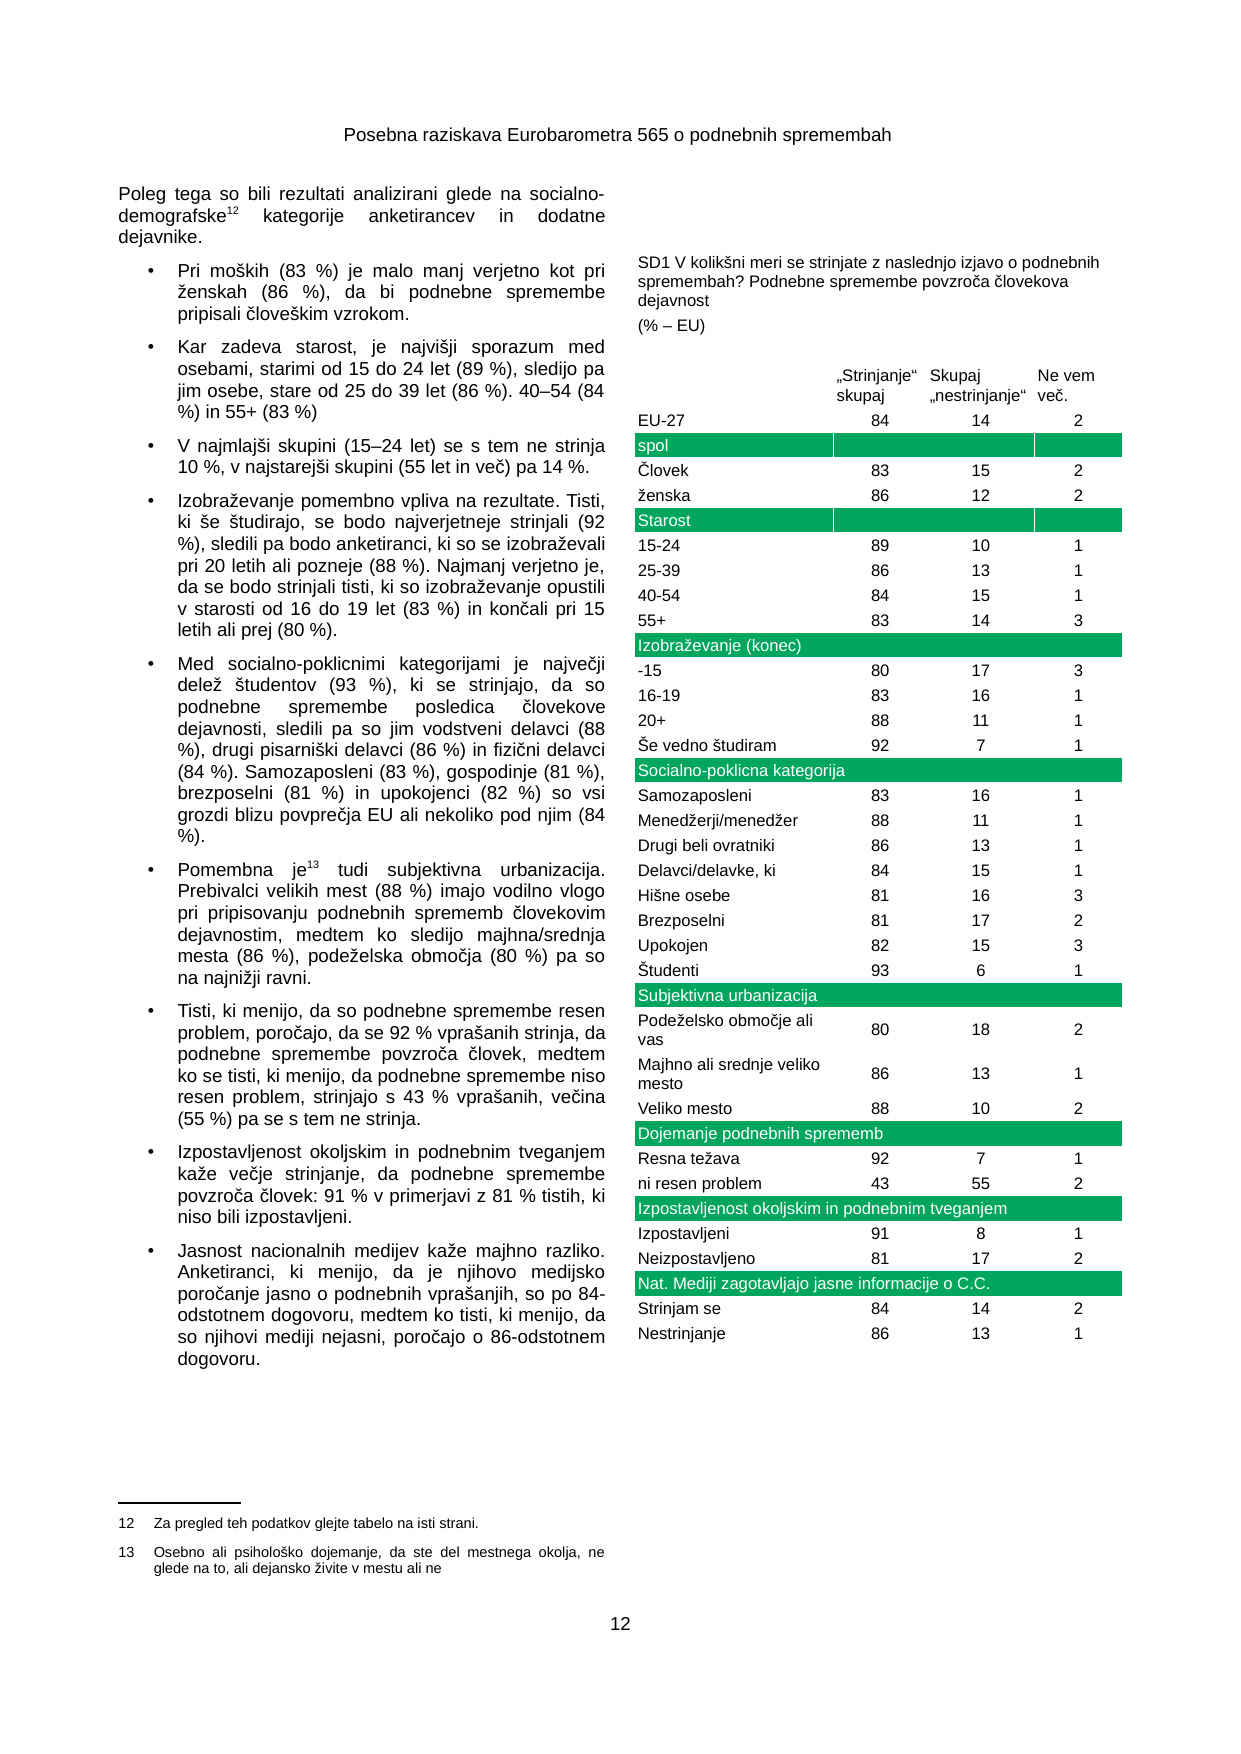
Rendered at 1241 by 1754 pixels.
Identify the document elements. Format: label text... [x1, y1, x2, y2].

table_cell Ne vem več. [1035, 363, 1122, 407]
table_cell Nestrinjanje [635, 1321, 833, 1346]
table_cell Neizpostavljeno [635, 1246, 833, 1271]
table_cell 80 [834, 1008, 927, 1052]
table_cell 88 [834, 1096, 927, 1121]
table_cell 17 [927, 1246, 1034, 1271]
table_cell 84 [834, 408, 927, 432]
table_cell 8 [927, 1221, 1034, 1246]
table_cell Socialno-poklicna kategorija [635, 758, 1122, 782]
table_cell Hišne osebe [635, 883, 833, 907]
table_cell 84 [834, 1296, 927, 1321]
list Izpostavljenost okoljskim in podnebnim tveganjem kaže večje strinjanje, da podnebne spremembe povzroča človek: 91 % v primerjavi z 81 % tistih, ki niso bili izpostavljeni. [148, 1141, 605, 1228]
table_cell 55 [927, 1171, 1034, 1196]
table_cell 12 [927, 483, 1034, 507]
table_cell [927, 433, 1034, 457]
table_cell Starost [635, 508, 833, 532]
table_cell 89 [834, 533, 927, 557]
table_cell EU-27 [635, 408, 833, 432]
table_cell 3 [1035, 933, 1122, 957]
table_cell 15 [927, 858, 1034, 882]
table_cell 83 [834, 783, 927, 807]
table_cell 1 [1035, 583, 1122, 607]
table_cell 1 [1035, 808, 1122, 832]
list V najmlajši skupini (15–24 let) se s tem ne strinja 10 %, v najstarejši skupini (55 let in več) pa 14 %. [148, 434, 605, 478]
list Kar zadeva starost, je najvišji sporazum med osebami, starimi od 15 do 24 let (89 %), sledijo pa jim osebe, stare od 25 do 39 let (86 %). 40–54 (84 %) in 55+ (83 %) [148, 336, 605, 423]
table_cell [1035, 313, 1122, 338]
table_cell (% – EU) [635, 313, 833, 338]
table_cell [1035, 508, 1122, 532]
table_cell Samozaposleni [635, 783, 833, 807]
table_cell 16 [927, 783, 1034, 807]
table_cell 1 [1035, 958, 1122, 982]
list Med socialno-poklicnimi kategorijami je največji delež študentov (93 %), ki se strinjajo, da so podnebne spremembe posledica človekove dejavnosti, sledili pa so jim vodstveni delavci (88 %), drugi pisarniški delavci (86 %) in fizični delavci (84 %). Samozaposleni (83 %), gospodinje (81 %), brezposelni (81 %) in upokojenci (82 %) so vsi grozdi blizu povprečja EU ali nekoliko pod njim (84 %). [148, 652, 605, 847]
table_cell Podeželsko območje ali vas [635, 1008, 833, 1052]
table_cell 84 [834, 858, 927, 882]
text Za pregled teh podatkov glejte tabelo na isti strani. [118, 1515, 605, 1531]
table_cell 88 [834, 808, 927, 832]
table_cell 86 [834, 483, 927, 507]
table_cell 2 [1035, 1246, 1122, 1271]
table_cell [927, 313, 1034, 338]
table_cell 83 [834, 458, 927, 482]
table_cell Resna težava [635, 1146, 833, 1171]
table_cell ženska [635, 483, 833, 507]
table_cell 10 [927, 533, 1034, 557]
table_cell Dojemanje podnebnih sprememb [635, 1121, 1122, 1146]
table_cell 7 [927, 1146, 1034, 1171]
table_cell 1 [1035, 1052, 1122, 1096]
table_cell Izpostavljeni [635, 1221, 833, 1246]
table_cell Upokojen [635, 933, 833, 957]
table_cell Veliko mesto [635, 1096, 833, 1121]
table_cell [927, 508, 1034, 532]
table_cell 3 [1035, 883, 1122, 907]
table_cell [927, 338, 1034, 363]
table_cell Izpostavljenost okoljskim in podnebnim tveganjem [635, 1196, 1122, 1221]
table_cell 2 [1035, 458, 1122, 482]
list Pri moških (83 %) je malo manj verjetno kot pri ženskah (86 %), da bi podnebne spremembe pripisali človeškim vzrokom. [148, 259, 605, 324]
table_cell 13 [927, 833, 1034, 857]
table_cell 1 [1035, 783, 1122, 807]
table_cell Skupaj „nestrinjanje“ [927, 363, 1034, 407]
table_cell 15-24 [635, 533, 833, 557]
table_cell 6 [927, 958, 1034, 982]
table_cell [834, 433, 927, 457]
list Izobraževanje pomembno vpliva na rezultate. Tisti, ki še študirajo, se bodo najverjetneje strinjali (92 %), sledili pa bodo anketiranci, ki so se izobraževali pri 20 letih ali pozneje (88 %). Najmanj verjetno je, da se bodo strinjali tisti, ki so izobraževanje opustili v starosti od 16 do 19 let (83 %) in končali pri 15 letih ali prej (80 %). [148, 489, 605, 641]
table_cell 92 [834, 1146, 927, 1171]
table_cell 92 [834, 733, 927, 757]
table_cell 91 [834, 1221, 927, 1246]
table_header SD1 V kolikšni meri se strinjate z naslednjo izjavo o podnebnih spremembah? Podnebne spremembe povzroča človekova dejavnost [635, 250, 1122, 313]
table_cell Majhno ali srednje veliko mesto [635, 1052, 833, 1096]
table_cell 1 [1035, 833, 1122, 857]
table_cell 11 [927, 808, 1034, 832]
table_cell 1 [1035, 1321, 1122, 1346]
table_cell [834, 338, 927, 363]
table_cell 17 [927, 658, 1034, 682]
table_cell 2 [1035, 483, 1122, 507]
table_cell 2 [1035, 1171, 1122, 1196]
table_cell 1 [1035, 1221, 1122, 1246]
table_cell spol [635, 433, 833, 457]
list Jasnost nacionalnih medijev kaže majhno razliko. Anketiranci, ki menijo, da je njihovo medijsko poročanje jasno o podnebnih vprašanjih, so po 84-odstotnem dogovoru, medtem ko tisti, ki menijo, da so njihovi mediji nejasni, poročajo o 86-odstotnem dogovoru. [148, 1239, 605, 1369]
text Poleg tega so bili rezultati analizirani glede na socialno-demografske kategorije anketirancev in dodatne dejavnike. [118, 183, 605, 248]
table_cell 1 [1035, 533, 1122, 557]
table_cell Menedžerji/menedžer [635, 808, 833, 832]
table_cell Drugi beli ovratniki [635, 833, 833, 857]
table_cell Nat. Mediji zagotavljajo jasne informacije o C.C. [635, 1271, 1122, 1296]
table_cell -15 [635, 658, 833, 682]
table_cell [635, 363, 833, 407]
table_cell Človek [635, 458, 833, 482]
table_cell 80 [834, 658, 927, 682]
table_cell 1 [1035, 558, 1122, 582]
table_cell ni resen problem [635, 1171, 833, 1196]
table_cell 82 [834, 933, 927, 957]
table_cell 16 [927, 883, 1034, 907]
table_cell 83 [834, 683, 927, 707]
table_cell 13 [927, 1321, 1034, 1346]
table_cell 81 [834, 1246, 927, 1271]
table_cell 55+ [635, 608, 833, 632]
table_cell Še vedno študiram [635, 733, 833, 757]
table_cell 13 [927, 558, 1034, 582]
table_cell 11 [927, 708, 1034, 732]
table_cell 1 [1035, 708, 1122, 732]
table_cell 43 [834, 1171, 927, 1196]
table_cell 84 [834, 583, 927, 607]
table_cell 13 [927, 1052, 1034, 1096]
table_cell [834, 313, 927, 338]
table_cell 93 [834, 958, 927, 982]
table_cell 2 [1035, 408, 1122, 432]
table_cell 1 [1035, 733, 1122, 757]
table_cell 10 [927, 1096, 1034, 1121]
table_cell [635, 338, 833, 363]
table_cell [834, 508, 927, 532]
table_cell Strinjam se [635, 1296, 833, 1321]
table_cell 86 [834, 1321, 927, 1346]
table_cell 81 [834, 883, 927, 907]
table_cell 2 [1035, 1096, 1122, 1121]
table_cell „Strinjanje“ skupaj [834, 363, 927, 407]
list Osebno ali psihološko dojemanje, da ste del mestnega okolja, ne glede na to, ali dejansko živite v mestu ali ne [118, 1543, 605, 1577]
table_cell 1 [1035, 683, 1122, 707]
list Tisti, ki menijo, da so podnebne spremembe resen problem, poročajo, da se 92 % vprašanih strinja, da podnebne spremembe povzroča človek, medtem ko se tisti, ki menijo, da podnebne spremembe niso resen problem, strinjajo s 43 % vprašanih, večina (55 %) pa se s tem ne strinja. [148, 1000, 605, 1129]
table_cell 15 [927, 583, 1034, 607]
table_cell 3 [1035, 658, 1122, 682]
table_cell 88 [834, 708, 927, 732]
table_cell 14 [927, 608, 1034, 632]
table_cell [1035, 338, 1122, 363]
table_cell [1035, 433, 1122, 457]
table_cell 86 [834, 833, 927, 857]
table_cell 15 [927, 933, 1034, 957]
table_cell Študenti [635, 958, 833, 982]
table_cell 83 [834, 608, 927, 632]
table_cell Subjektivna urbanizacija [635, 983, 1122, 1007]
table_cell Delavci/delavke, ki [635, 858, 833, 882]
table_cell 1 [1035, 1146, 1122, 1171]
table_cell 3 [1035, 608, 1122, 632]
table_cell 81 [834, 908, 927, 932]
table_cell 14 [927, 408, 1034, 432]
table_cell 16-19 [635, 683, 833, 707]
table_cell Brezposelni [635, 908, 833, 932]
table_cell Izobraževanje (konec) [635, 633, 1122, 657]
table_cell 17 [927, 908, 1034, 932]
table_cell 1 [1035, 858, 1122, 882]
table_cell 7 [927, 733, 1034, 757]
table_cell 86 [834, 558, 927, 582]
table_cell 18 [927, 1008, 1034, 1052]
table_cell 25-39 [635, 558, 833, 582]
table_cell 15 [927, 458, 1034, 482]
table_cell 2 [1035, 908, 1122, 932]
table_cell 2 [1035, 1296, 1122, 1321]
table_cell 86 [834, 1052, 927, 1096]
list Pomembna je tudi subjektivna urbanizacija. Prebivalci velikih mest (88 %) imajo vodilno vlogo pri pripisovanju podnebnih sprememb človekovim dejavnostim, medtem ko sledijo majhna/srednja mesta (86 %), podeželska območja (80 %) pa so na najnižji ravni. [148, 858, 605, 988]
table_cell 40-54 [635, 583, 833, 607]
table_cell 20+ [635, 708, 833, 732]
table_cell 14 [927, 1296, 1034, 1321]
table_cell 2 [1035, 1008, 1122, 1052]
table_cell 16 [927, 683, 1034, 707]
